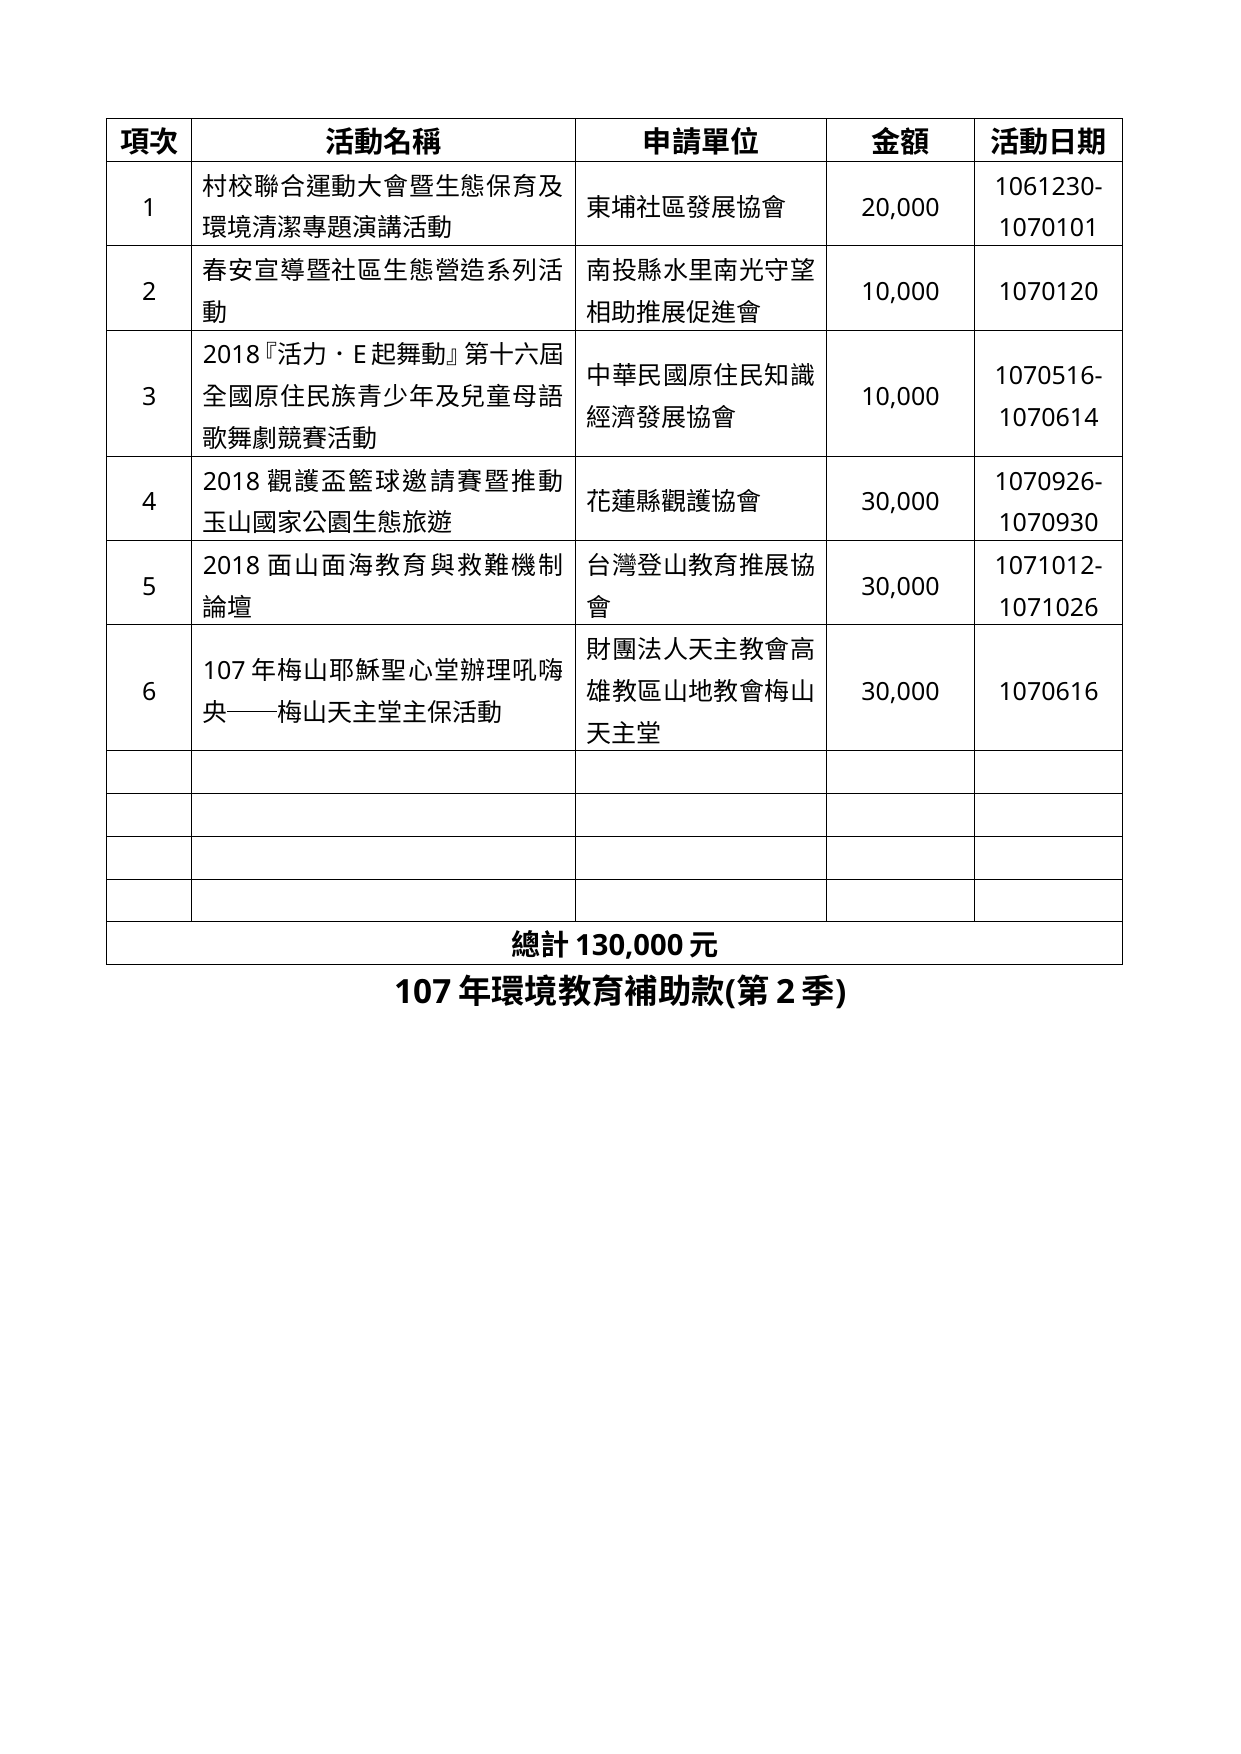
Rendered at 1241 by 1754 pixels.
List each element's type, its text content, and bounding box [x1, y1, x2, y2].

table_cell [107, 880, 191, 921]
table_cell 南投縣水里南光守望相助推展促進會 [576, 246, 826, 329]
table_cell [192, 880, 575, 921]
table_cell [576, 751, 826, 793]
table_cell [576, 880, 826, 921]
table_cell [107, 837, 191, 878]
table_cell 2018『活力．E起舞動』第十六屆全國原住民族青少年及兒童母語歌舞劇競賽活動 [192, 331, 575, 456]
table_cell [192, 794, 575, 836]
table_cell 東埔社區發展協會 [576, 162, 826, 245]
table_cell [827, 880, 974, 921]
table_cell [827, 751, 974, 793]
table_cell [975, 880, 1122, 921]
table_cell 10,000 [827, 246, 974, 329]
table_cell 1070926-1070930 [975, 457, 1122, 540]
table_cell 中華民國原住民知識經濟發展協會 [576, 331, 826, 456]
table_cell [192, 751, 575, 793]
table_header 活動名稱 [192, 119, 575, 161]
table_cell [107, 751, 191, 793]
table_header 活動日期 [975, 119, 1122, 161]
table_cell 台灣登山教育推展協會 [576, 541, 826, 624]
table_cell 4 [107, 457, 191, 540]
table_cell [576, 837, 826, 878]
table_header 申請單位 [576, 119, 826, 161]
table_cell [827, 837, 974, 878]
table_cell 10,000 [827, 331, 974, 456]
table_header 金額 [827, 119, 974, 161]
table_cell 花蓮縣觀護協會 [576, 457, 826, 540]
table_cell 村校聯合運動大會暨生態保育及環境清潔專題演講活動 [192, 162, 575, 245]
table_cell [576, 794, 826, 836]
table_cell 1070516-1070614 [975, 331, 1122, 456]
table_cell 1061230-1070101 [975, 162, 1122, 245]
table_cell 2018面山面海教育與救難機制論壇 [192, 541, 575, 624]
table_cell 30,000 [827, 625, 974, 750]
table_cell [975, 794, 1122, 836]
table_cell 3 [107, 331, 191, 456]
table_cell 5 [107, 541, 191, 624]
table_cell 30,000 [827, 457, 974, 540]
table_cell [975, 837, 1122, 878]
table_cell [827, 794, 974, 836]
table_cell 30,000 [827, 541, 974, 624]
table_cell 2 [107, 246, 191, 329]
table_cell [192, 837, 575, 878]
table_cell [107, 794, 191, 836]
table_cell 財團法人天主教會高雄教區山地教會梅山天主堂 [576, 625, 826, 750]
table_cell 1071012-1071026 [975, 541, 1122, 624]
text 107年環境教育補助款(第2季) [118, 965, 1122, 1013]
table_cell 107年梅山耶穌聖心堂辦理吼嗨央──梅山天主堂主保活動 [192, 625, 575, 750]
table_header 項次 [107, 119, 191, 161]
table_cell [975, 751, 1122, 793]
table_cell 1 [107, 162, 191, 245]
table_cell 6 [107, 625, 191, 750]
table_cell 20,000 [827, 162, 974, 245]
table_cell 春安宣導暨社區生態營造系列活動 [192, 246, 575, 329]
table_cell 1070120 [975, 246, 1122, 329]
table_cell 1070616 [975, 625, 1122, 750]
table_cell 總計130,000元 [107, 922, 1122, 964]
table_cell 2018觀護盃籃球邀請賽暨推動玉山國家公園生態旅遊 [192, 457, 575, 540]
